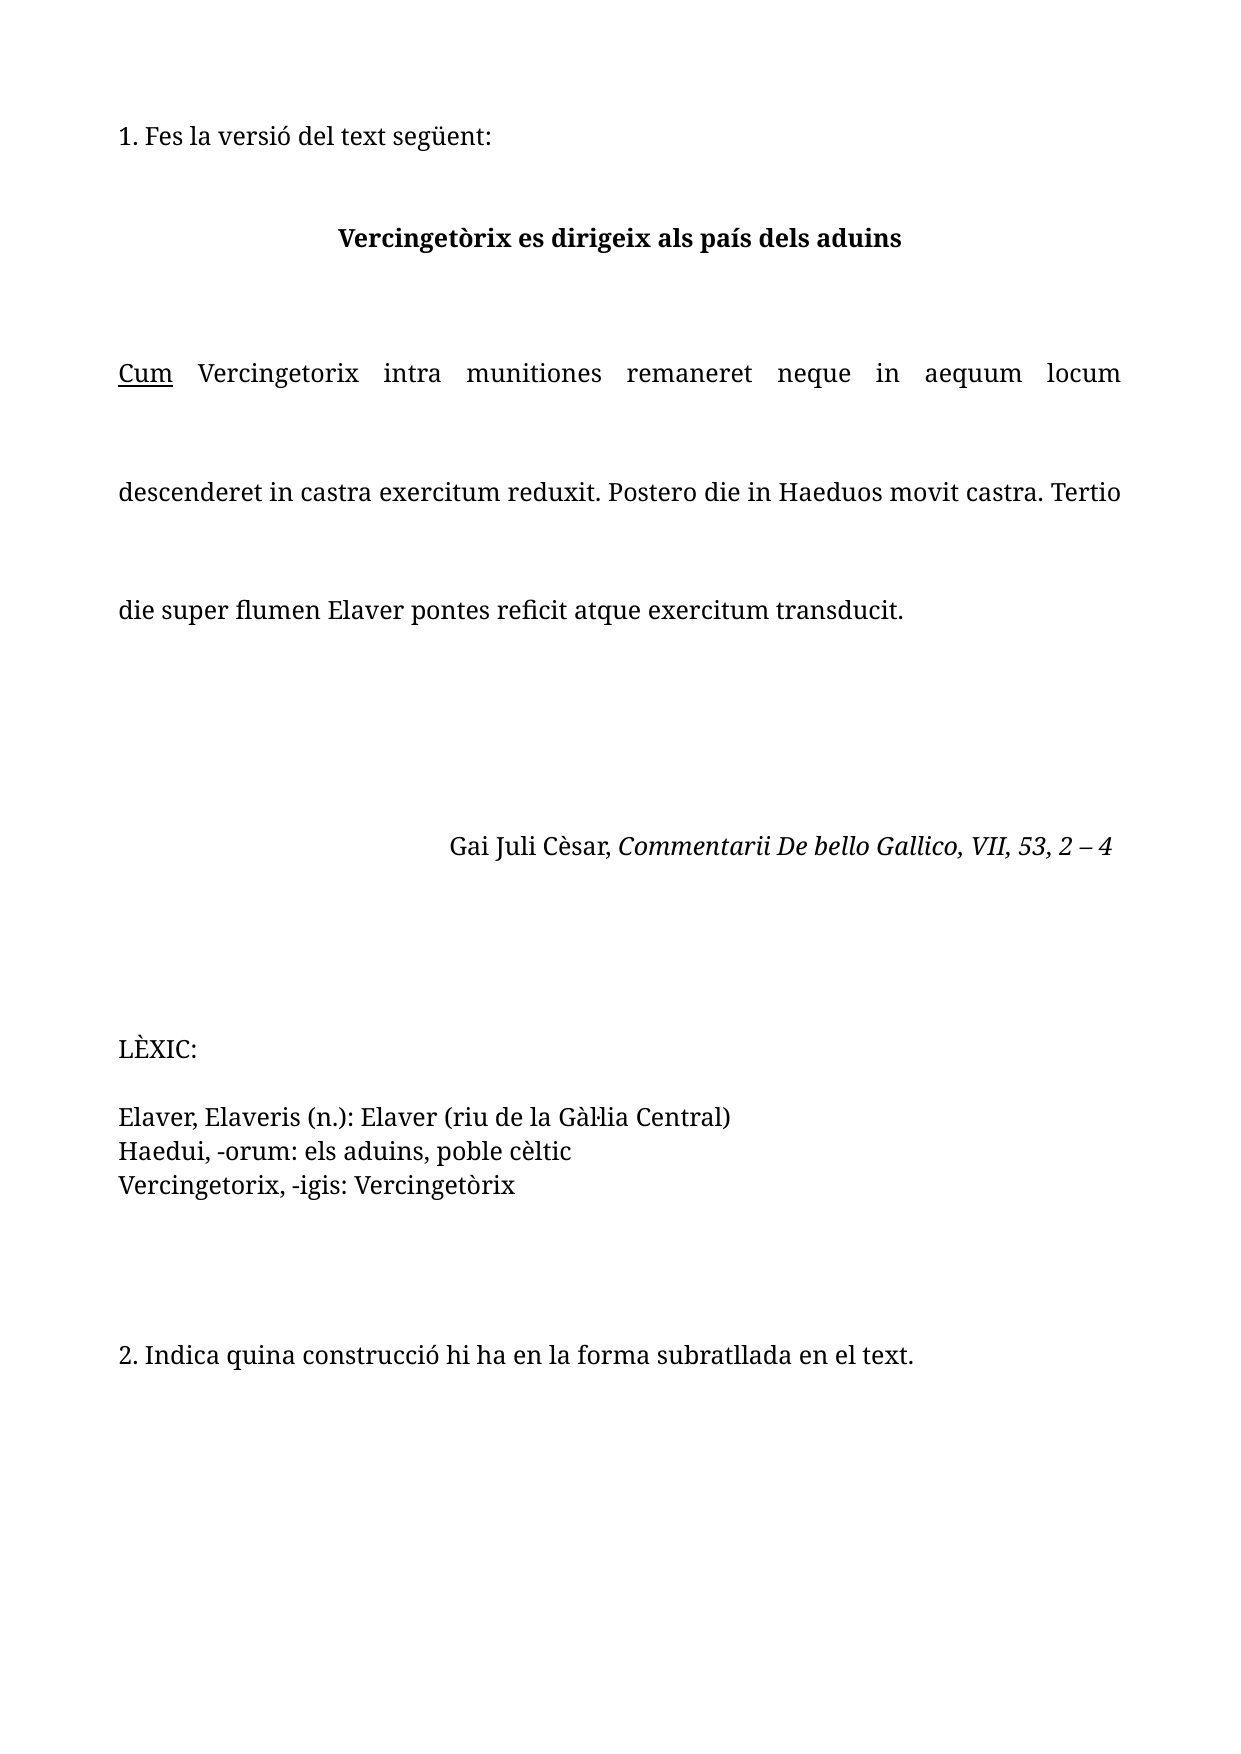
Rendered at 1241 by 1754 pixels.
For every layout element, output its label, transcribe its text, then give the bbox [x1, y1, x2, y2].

text LÈXIC: [118, 1031, 1122, 1065]
text Vercingetòrix es dirigeix als país dels aduins [118, 220, 1122, 254]
text Haedui, -orum: els aduins, poble cèltic [118, 1133, 1122, 1167]
text Vercingetorix, -igis: Vercingetòrix [118, 1167, 1122, 1202]
text 2. Indica quina construcció hi ha en la forma subratllada en el text. [118, 1270, 1122, 1388]
text Gai Juli Cèsar, Commentarii De bello Gallico, VII, 53, 2 – 4 [118, 761, 1122, 879]
text Cum Vercingetorix intra munitiones remaneret neque in aequum locum descenderet in castra exercitum reduxit. Postero die in Haeduos movit castra. Tertio die super flumen Elaver pontes reficit atque exercitum transducit. [118, 288, 1122, 643]
text Elaver, Elaveris (n.): Elaver (riu de la Gàl·lia Central) [118, 1099, 1122, 1133]
text 1. Fes la versió del text següent: [118, 118, 1122, 152]
